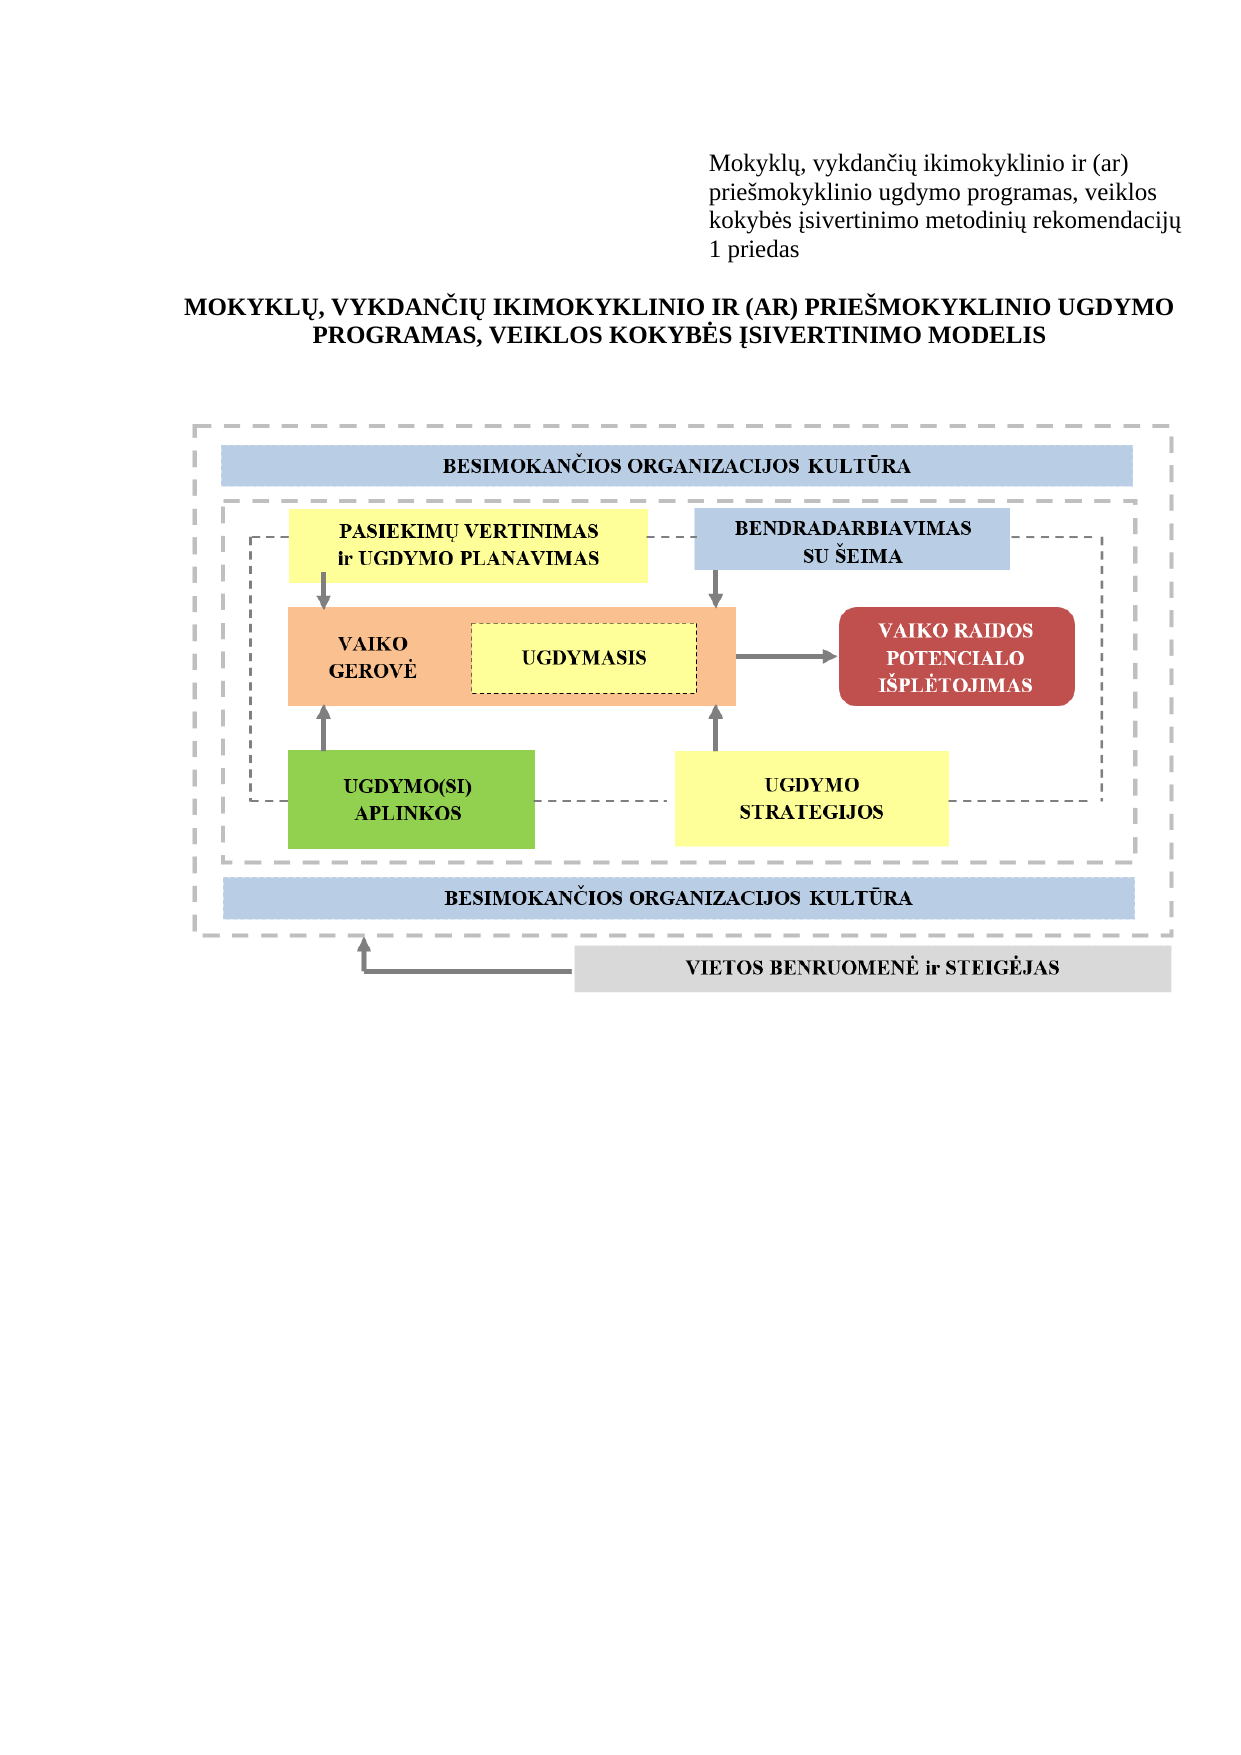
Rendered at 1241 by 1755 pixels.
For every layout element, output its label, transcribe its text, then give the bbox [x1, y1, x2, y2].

text 1 priedas [177, 234, 1182, 263]
text MOKYKLŲ, VYKDANČIŲ IKIMOKYKLINIO IR (AR) PRIEŠMOKYKLINIO UGDYMO PROGRAMAS, VEIKLOS KOKYBĖS ĮsiveRTINIMO MODELIS [177, 292, 1182, 349]
text priešmokyklinio ugdymo programas, veiklos [177, 177, 1182, 206]
text kokybės įsivertinimo metodinių rekomendacijų [177, 206, 1182, 234]
text Mokyklų, vykdančių ikimokyklinio ir (ar) [177, 148, 1182, 177]
